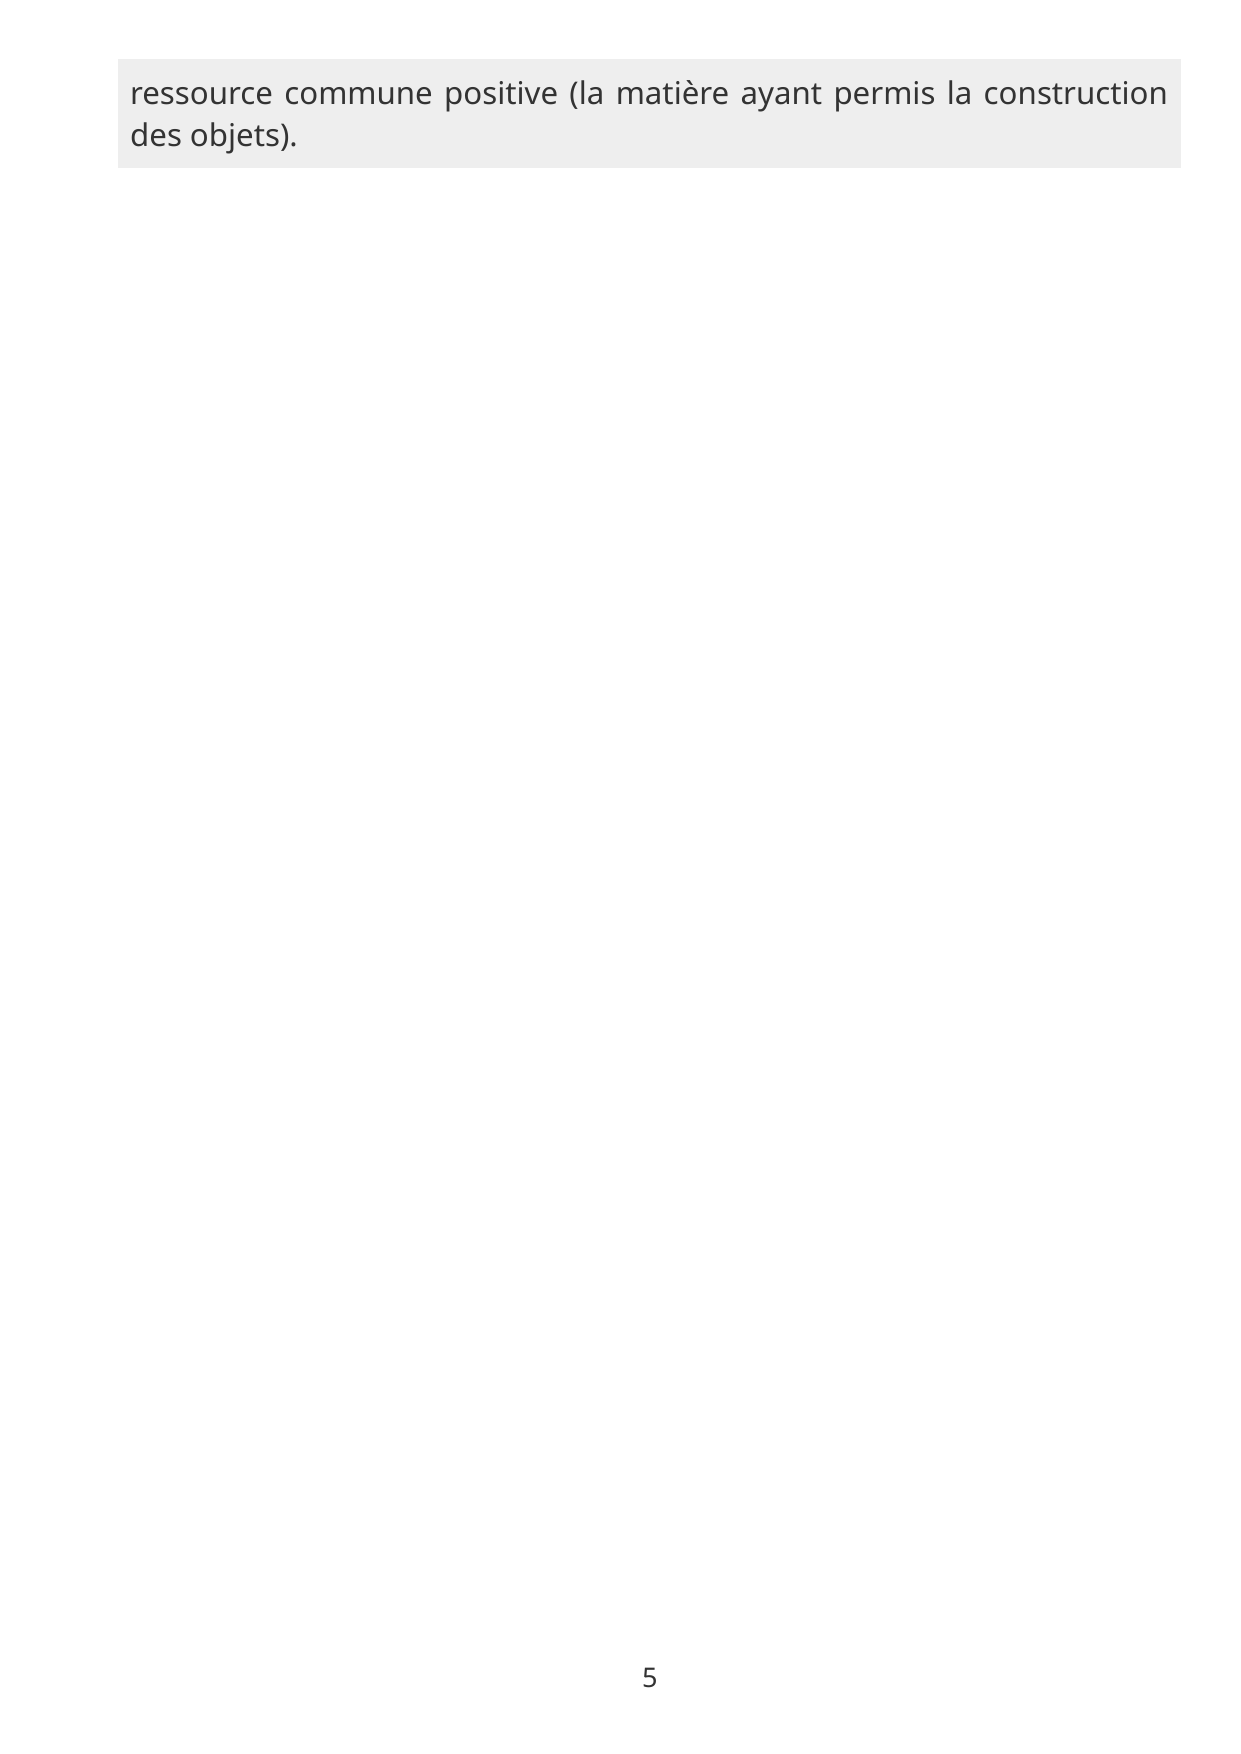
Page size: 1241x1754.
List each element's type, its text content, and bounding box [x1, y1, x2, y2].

text ressource commune positive (la matière ayant permis la construction des objets). [118, 59, 1181, 168]
